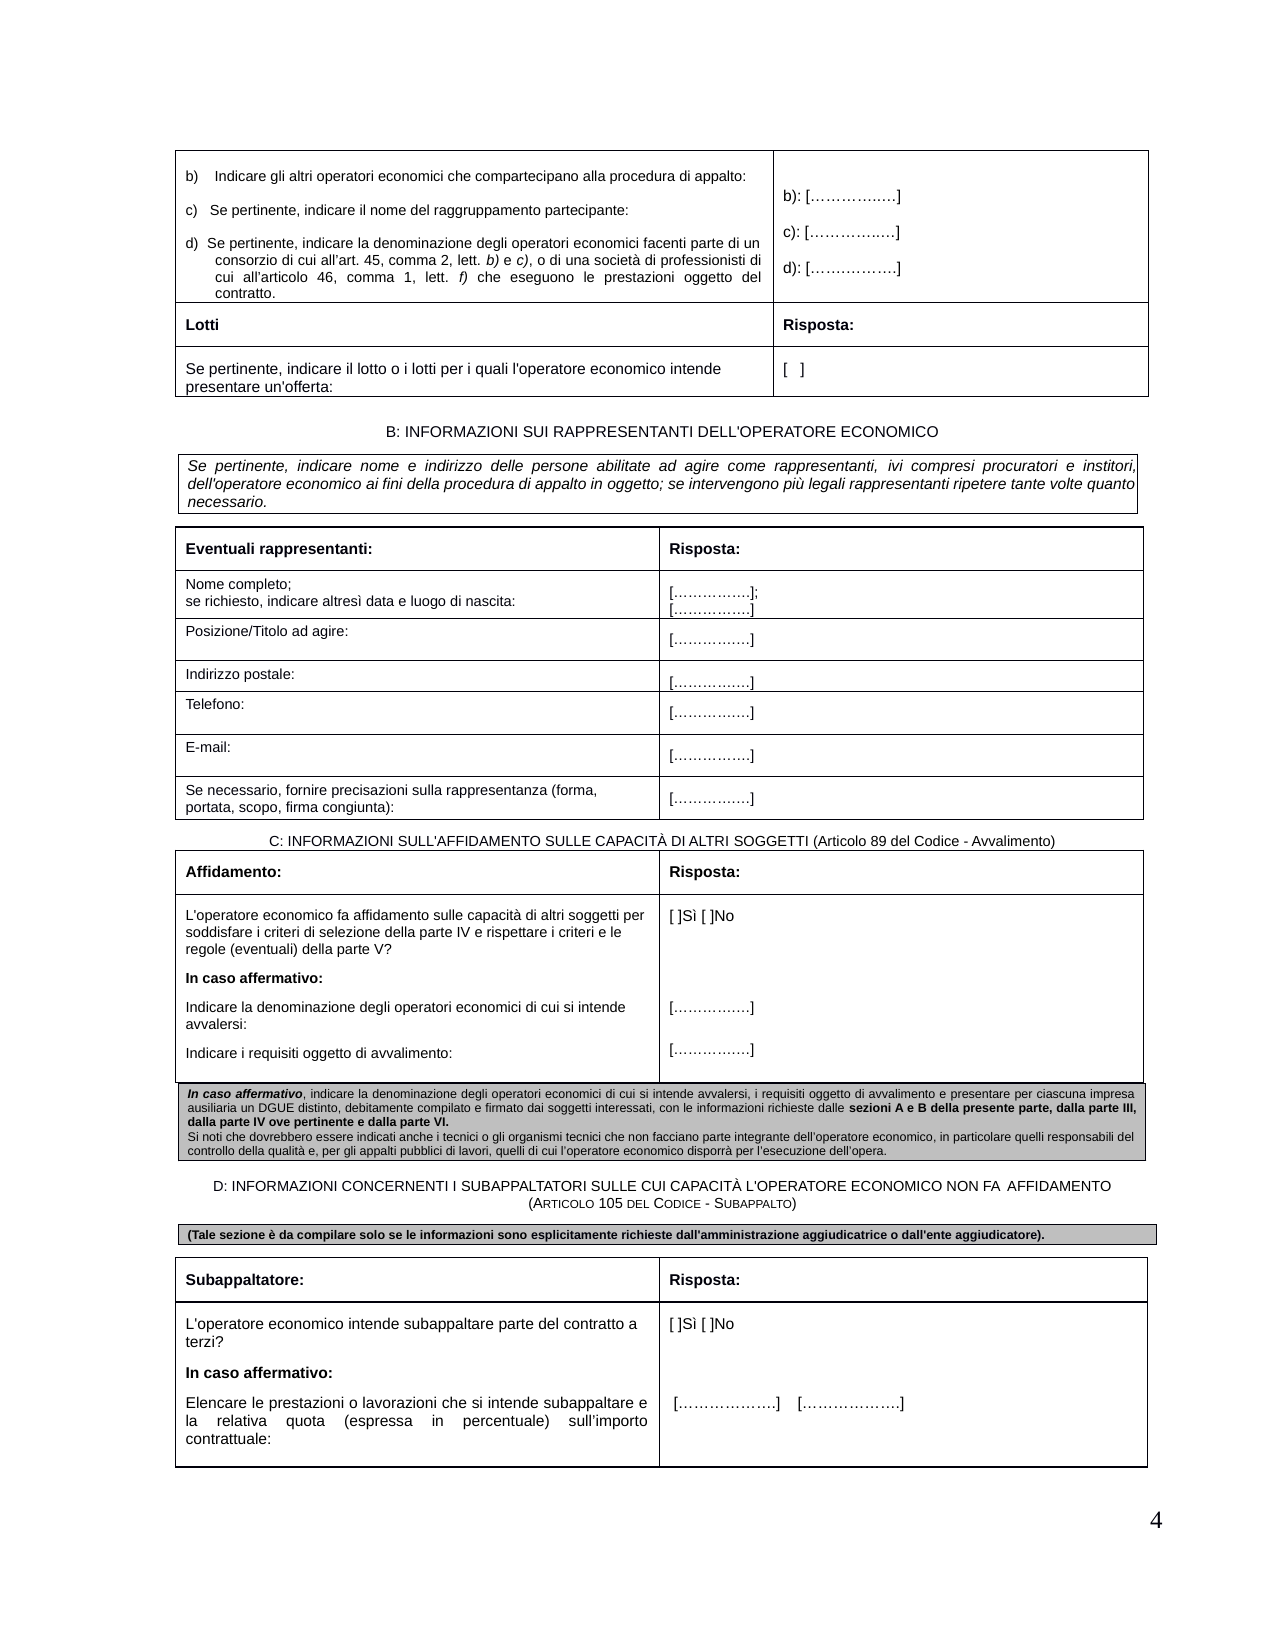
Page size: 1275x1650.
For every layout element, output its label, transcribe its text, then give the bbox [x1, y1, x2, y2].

table_cell [………….…] [660, 619, 1143, 660]
table_cell Se pertinente, indicare il lotto o i lotti per i quali l'operatore economico intende presentare un'offerta: [176, 347, 773, 396]
table_cell Nome completo; se richiesto, indicare altresì data e luogo di nascita: [176, 571, 659, 617]
table_cell b) Indicare gli altri operatori economici che compartecipano alla procedura di appalto: c) Se pertinente, indicare il nome del raggruppamento partecipante: d) Se pertinente, indicare la denominazione degli operatori economici facenti parte di un consorzio di cui all’art. 45, comma 2, lett. b) e c), o di una società di professionisti di cui all’articolo 46, comma 1, lett. f) che eseguono le prestazioni oggetto del contratto. [176, 151, 773, 302]
table_header Risposta: [660, 851, 1143, 893]
table_cell […………….]; […………….] [660, 571, 1143, 617]
title (Tale sezione è da compilare solo se le informazioni sono esplicitamente richieste dall'amministrazione aggiudicatrice o dall'ente aggiudicatore). [179, 1225, 1156, 1244]
table_cell Se necessario, fornire precisazioni sulla rappresentanza (forma, portata, scopo, firma congiunta): [176, 777, 659, 819]
table_header Eventuali rappresentanti: [176, 528, 659, 570]
table_cell [………….…] [660, 777, 1143, 819]
table_header Subappaltatore: [176, 1258, 659, 1301]
table_cell [ ] [774, 347, 1148, 396]
table_cell Telefono: [176, 692, 659, 733]
text In caso affermativo, indicare la denominazione degli operatori economici di cui si intende avvalersi, i requisiti oggetto di avvalimento e presentare per ciascuna impresa ausiliaria un DGUE distinto, debitamente compilato e firmato dai soggetti interessati, con le informazioni richieste dalle sezioni A e B della presente parte, dalla parte III, dalla parte IV ove pertinente e dalla parte VI. [179, 1084, 1145, 1126]
table_cell […………….] [660, 735, 1143, 776]
table_cell L'operatore economico fa affidamento sulle capacità di altri soggetti per soddisfare i criteri di selezione della parte IV e rispettare i criteri e le regole (eventuali) della parte V? In caso affermativo: Indicare la denominazione degli operatori economici di cui si intende avvalersi: Indicare i requisiti oggetto di avvalimento: [176, 895, 659, 1082]
table_cell Posizione/Titolo ad agire: [176, 619, 659, 660]
title B: Informazioni sui rappresentanti dell'operatore economico [187, 423, 1137, 441]
text Si noti che dovrebbero essere indicati anche i tecnici o gli organismi tecnici che non facciano parte integrante dell’operatore economico, in particolare quelli responsabili del controllo della qualità e, per gli appalti pubblici di lavori, quelli di cui l’operatore economico disporrà per l’esecuzione dell’opera. [179, 1126, 1145, 1160]
table_cell [ ]Sì [ ]No [……………….] [……………….] [660, 1303, 1147, 1466]
table_cell [………….…] [660, 661, 1143, 691]
title C: Informazioni sull'affidamento SULLE Capacità di altri soggetti (Articolo 89 del Codice - Avvalimento) [187, 833, 1137, 849]
table_cell [ ]Sì [ ]No [………….…] [………….…] [660, 895, 1143, 1082]
table_header Risposta: [660, 528, 1143, 570]
table_cell L'operatore economico intende subappaltare parte del contratto a terzi? In caso affermativo: Elencare le prestazioni o lavorazioni che si intende subappaltare e la relativa quota (espressa in percentuale) sull’importo contrattuale: [176, 1303, 659, 1466]
table_cell b): […………..…] c): […………..…] d): […….……….] [774, 151, 1148, 302]
table_cell Lotti [176, 303, 773, 346]
table_cell Indirizzo postale: [176, 661, 659, 691]
table_cell E-mail: [176, 735, 659, 776]
title D: Informazioni concernenti i subappaltatori sulle cui capacità l'operatore economico non fa affidamento (Articolo 105 del Codice - Subappalto) [187, 1178, 1137, 1212]
table_cell [………….…] [660, 692, 1143, 733]
text Se pertinente, indicare nome e indirizzo delle persone abilitate ad agire come rappresentanti, ivi compresi procuratori e institori, dell'operatore economico ai fini della procedura di appalto in oggetto; se intervengono più legali rappresentanti ripetere tante volte quanto necessario. [179, 455, 1137, 513]
table_header Risposta: [660, 1258, 1147, 1301]
table_cell Risposta: [774, 303, 1148, 346]
table_header Affidamento: [176, 851, 659, 893]
